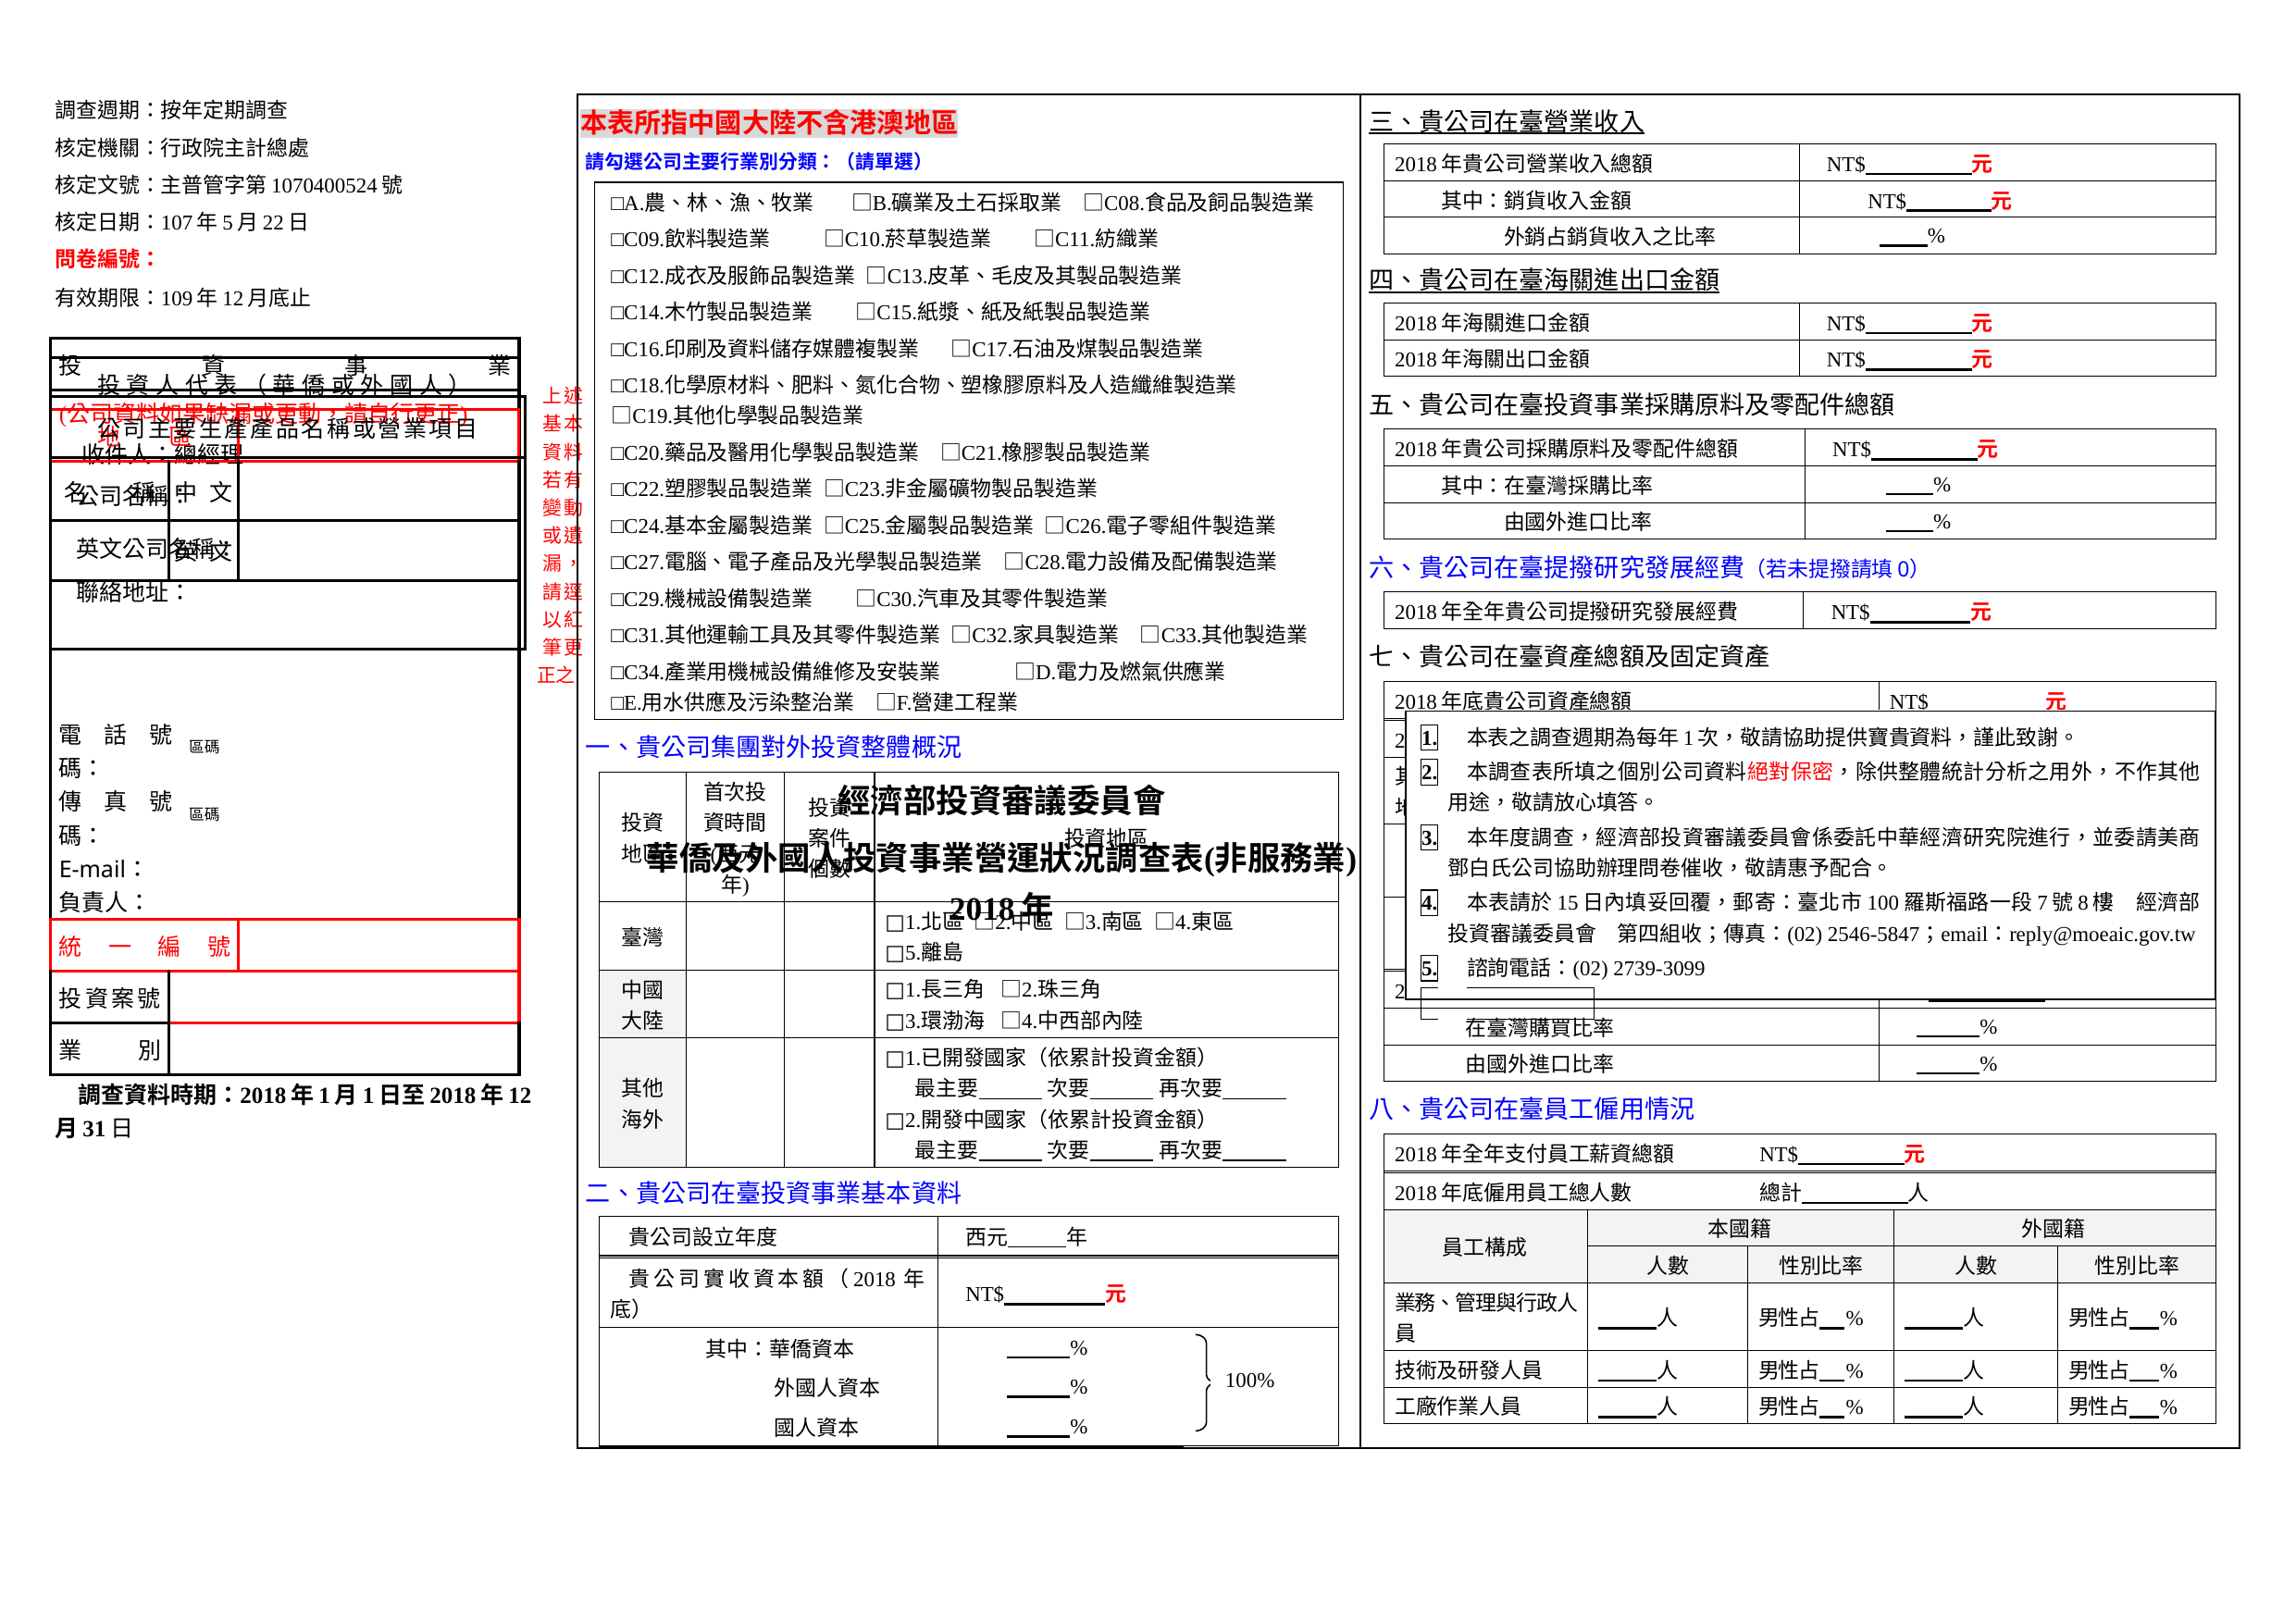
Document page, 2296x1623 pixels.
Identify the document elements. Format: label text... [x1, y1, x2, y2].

table_cell 男性占 % [2058, 1388, 2215, 1423]
table_header 投資人代表（華僑或外國人） [52, 359, 517, 395]
table_header 2018年貴公司採購原料及零配件總額 [1384, 429, 1805, 465]
table_cell 男性占 % [1748, 1351, 1893, 1386]
table_cell % [1880, 1046, 2215, 1081]
table_cell 2018年全年添購辦公及機械（運輸）設備總計 [1595, 1000, 1879, 1008]
table_cell 區碼 [180, 716, 517, 784]
table_header 2018年貴公司營業收入總額 [1384, 144, 1799, 180]
text 2018年 [993, 902, 1020, 929]
text 經濟部投資審議委員會 華僑及外國人投資事業營運狀況調查表(非服務業) [1384, 766, 1405, 824]
table_cell 本國籍 [1588, 1210, 1893, 1245]
text 2018年 [946, 902, 975, 929]
table_cell NT$ 元 [1800, 181, 2215, 217]
table_cell NT$ 元 [938, 1258, 1338, 1327]
table_cell [687, 1038, 784, 1167]
table_header 公司主要生產產品名稱或營業項目 [52, 398, 524, 456]
table_cell 業務、管理與行政人員 [1384, 1283, 1587, 1350]
text 經濟部投資審議委員會 華僑及外國人投資事業營運狀況調查表(非服務業) [1384, 824, 1405, 882]
text 問卷編號： [55, 242, 555, 274]
table_cell E-mail： [52, 850, 239, 885]
table_cell 外國人資本 [600, 1367, 937, 1406]
table_header NT$ 元 [1800, 304, 2215, 340]
table_header 西元 年 [938, 1217, 1338, 1255]
table_cell 男性占 % [1748, 1283, 1893, 1350]
text 2018年 [1339, 882, 1359, 929]
table_cell 外銷占銷貨收入之比率 [1384, 217, 1799, 254]
table_cell 人 [1894, 1283, 2057, 1350]
table_header 本表所指中國大陸不含港澳地區 請勾選公司主要行業別分類：（請單選） 一、貴公司集團對外投資整體概況 二、貴公司在臺投資事業基本資料 [578, 95, 1359, 760]
table_cell 統一編號 [52, 921, 237, 970]
text 2018年 [875, 882, 1338, 901]
table_header 2018年全年貴公司提撥研究發展經費 [1384, 592, 1803, 628]
table_cell [785, 1038, 874, 1167]
table_cell (公司資料如果缺漏或更動，請自行更正) 收件人：總經理 公司名稱： 英文公司名稱： 聯絡地址： [52, 650, 517, 716]
table_header 2018年底貴公司資產總額 [1384, 682, 1879, 718]
table_header NT$ 元 [1804, 592, 2215, 628]
text 2018年 [600, 902, 686, 929]
table_cell □1.長三角 □2.珠三角 □3.環渤海 □4.中西部內陸 [875, 971, 1338, 1037]
list 本表請於15日內填妥回覆，郵寄：臺北市100羅斯福路一段7號8樓 經濟部投資審議委員會 第四組收；傳真：(02) 2546-5847；email：reply@moeaic.gov.tw [1421, 886, 2201, 948]
table_cell [170, 973, 517, 1022]
table_cell 性別比率 [2058, 1246, 2215, 1282]
table_cell [52, 459, 524, 648]
list 本年度調查，經濟部投資審議委員會係委託中華經濟研究院進行，並委請美商鄧白氏公司協助辦理問卷催收，敬請惠予配合。 [1421, 821, 2201, 882]
table_cell 人數 [1588, 1246, 1747, 1282]
text 經濟部投資審議委員會 華僑及外國人投資事業營運狀況調查表(非服務業) [578, 766, 1359, 882]
table_header 本表所指中國大陸不含港澳地區 請勾選公司主要行業別分類：（請單選） 一、貴公司集團對外投資整體概況 二、貴公司在臺投資事業基本資料 [578, 968, 1359, 1447]
table_cell [170, 1024, 517, 1073]
table_header NT$ 元 [1880, 682, 2215, 710]
table_cell 其中：銷貨收入金額 [1384, 181, 1799, 217]
table_header □A.農、林、漁、牧業 □B.礦業及土石採取業 □C08.食品及飼品製造業 □C09.飲料製造業 □C10.菸草製造業 □C11.紡織業 □C12.成衣及服飾品製造業 □C13.皮革、毛皮及其製品製造業 □C14.木竹製品製造業 □C15.紙漿、紙及紙製品製造業 □C16.印刷及資料儲存媒體複製業 □C17.石油及煤製品製造業 □C18.化學原材料、肥料、氮化合物、塑橡膠原料及人造纖維製造業 □C19.其他化學製品製造業 □C20.藥品及醫用化學製品製造業 □C21.橡膠製品製造業 □C22.塑膠製品製造業 □C23.非金屬礦物製品製造業 □C24.基本金屬製造業 □C25.金屬製品製造業 □C26.電子零組件製造業 □C27.電腦、電子產品及光學製品製造業 □C28.電力設備及配備製造業 □C29.機械設備製造業 □C30.汽車及其零件製造業 □C31.其他運輸工具及其零件製造業 □C32.家具製造業 □C33.其他製造業 □C34.產業用機械設備維修及安裝業 □D.電力及燃氣供應業 □E.用水供應及污染整治業 □F.營建工程業 [595, 183, 1343, 719]
table_cell [785, 971, 874, 1037]
text 2018年 [785, 882, 874, 901]
text 2018年 [687, 902, 784, 929]
table_cell 投資案號 [52, 973, 168, 1022]
table_cell 人 [1894, 1351, 2057, 1386]
table_cell [687, 971, 784, 1037]
table_cell 人 [1588, 1283, 1747, 1350]
text 2018年 [887, 917, 901, 929]
table_cell 其他 海外 [600, 1038, 686, 1167]
table_cell 業別 [52, 1024, 168, 1073]
table_cell 2018年海關出口金額 [1384, 341, 1799, 376]
table_cell 男性占 % [2058, 1351, 2215, 1386]
list 網路問卷網址：http://dunsregistered.dnb.com.tw/Survey/CIER/ [1421, 985, 2201, 992]
table_cell % [1800, 217, 2215, 254]
table_cell 2018年底僱用員工總人數 總計 人 [1384, 1173, 2215, 1209]
table_cell 在臺灣購買比率 [1384, 1009, 1879, 1044]
table_cell % [1806, 466, 2215, 502]
table_cell 國人資本 [600, 1406, 937, 1445]
text 經濟部投資審議委員會 華僑及外國人投資事業營運狀況調查表(非服務業) [875, 773, 1338, 882]
table_cell 由國外進口比率 [1384, 503, 1805, 539]
text 2018年 [785, 902, 874, 929]
text 有效期限：109年12月底止 [55, 280, 555, 312]
list 諮詢電話：(02) 2739-3099 [1421, 951, 2201, 982]
text 2018年 [1010, 902, 1027, 915]
list 本調查表所填之個別公司資料絕對保密，除供整體統計分析之用外，不作其他用途，敬請放心填答。 [1421, 755, 2201, 816]
table_cell 其中：華僑資本 [600, 1328, 937, 1367]
table_cell 工廠作業人員 [1384, 1388, 1587, 1423]
table_cell 男性占 % [2058, 1283, 2215, 1350]
table_header 2018年全年支付員工薪資總額 NT$ 元 [1384, 1134, 2215, 1171]
table_cell 2018年全年添購辦公及機械（運輸）設備總計 [1421, 1000, 1594, 1008]
text 經濟部投資審議委員會 華僑及外國人投資事業營運狀況調查表(非服務業) [687, 773, 784, 882]
table_cell 傳真號碼： [52, 784, 180, 850]
text 2018年 [1384, 882, 1405, 897]
list 本表之調查週期為每年1次，敬請協助提供寶貴資料，謹此致謝。 [1421, 721, 2201, 751]
table_cell 電話號碼： [52, 716, 180, 784]
table_cell [1184, 1328, 1338, 1445]
text 2018年 [875, 902, 959, 929]
table_cell 中國 大陸 [600, 971, 686, 1037]
table_header NT$ 元 [1806, 429, 2215, 465]
table_cell 2018年全年添購辦公及機械（運輸）設備總計 [1384, 972, 1421, 1008]
table_cell 貴公司實收資本額（2018年底） [600, 1258, 937, 1327]
table_header 2018年海關進口金額 [1384, 304, 1799, 340]
table_cell NT$ 元 [1800, 341, 2215, 376]
text 調查資料時期：2018年1月1日至2018年12月31日 [55, 984, 555, 1144]
text 調查週期：按年定期調查 [55, 93, 555, 124]
text 2018年 [1157, 913, 1173, 928]
table_cell 人 [1588, 1351, 1747, 1386]
text 2018年 [1036, 902, 1338, 929]
table_cell 由國外進口比率 [1384, 1046, 1879, 1081]
table_cell 人 [1588, 1388, 1747, 1423]
text 2018年 [600, 882, 686, 901]
table_cell % [1880, 1009, 2215, 1044]
table_cell 外國籍 [1894, 1210, 2215, 1245]
table_header 三、貴公司在臺營業收入 四、貴公司在臺海關進出口金額 五、貴公司在臺投資事業採購原料及零配件總額 六、貴公司在臺提撥研究發展經費（若未提撥請填0） 七、貴公司在臺資產總額及固定資產 八、貴公司在臺員工僱用情況 [1361, 95, 2239, 1447]
text 核定機關：行政院主計總處 [55, 130, 555, 162]
table_cell □1.已開發國家（依累計投資金額） 最主要 次要 再次要 □2.開發中國家（依累計投資金額） 最主要 次要 再次要 [875, 1038, 1338, 1167]
table_cell % [938, 1328, 1184, 1367]
table_cell 人 [1894, 1388, 2057, 1423]
table_cell 技術及研發人員 [1384, 1351, 1587, 1386]
table_header 投資事業 [52, 340, 517, 356]
text 2018年 [1067, 913, 1083, 928]
table_cell % [938, 1406, 1184, 1445]
table_cell 性別比率 [1748, 1246, 1893, 1282]
table_cell 其中：在臺灣採購比率 [1384, 466, 1805, 502]
table_cell % [1806, 503, 2215, 539]
text 經濟部投資審議委員會 華僑及外國人投資事業營運狀況調查表(非服務業) [600, 773, 686, 882]
text 2018年 [578, 882, 599, 929]
table_header 貴公司設立年度 [600, 1217, 937, 1255]
text 2018年 [687, 882, 784, 901]
table_cell % [938, 1367, 1184, 1406]
text 經濟部投資審議委員會 華僑及外國人投資事業營運狀況調查表(非服務業) [1361, 766, 1384, 882]
table_cell [239, 850, 517, 885]
table_cell [283, 784, 517, 850]
table_cell 2018年底貴公司固定資產總計 [1384, 721, 1405, 756]
table_cell 員工構成 [1384, 1210, 1587, 1282]
text 2018年 [979, 902, 988, 912]
table_cell NT$ 元 [1880, 1000, 2215, 1008]
table_cell 負責人： [52, 885, 517, 918]
table_cell 區碼 [180, 784, 283, 850]
table_cell 人數 [1894, 1246, 2057, 1282]
table_header NT$ 元 [1800, 144, 2215, 180]
text 2018年 [1361, 882, 1384, 929]
text 核定文號：主普管字第1070400524號 [55, 168, 555, 199]
text 2018年 [1022, 916, 1035, 929]
table_cell 男性占 % [1748, 1388, 1893, 1423]
text 核定日期：107年5月22日 [55, 205, 555, 236]
text 2018年 [1384, 898, 1405, 929]
text 經濟部投資審議委員會 華僑及外國人投資事業營運狀況調查表(非服務業) [785, 773, 874, 882]
text 2018年 [976, 913, 992, 928]
text 上述基本資料若有變動或遺漏，請逕以紅筆更正之。 [521, 380, 555, 688]
table_cell [240, 921, 517, 970]
